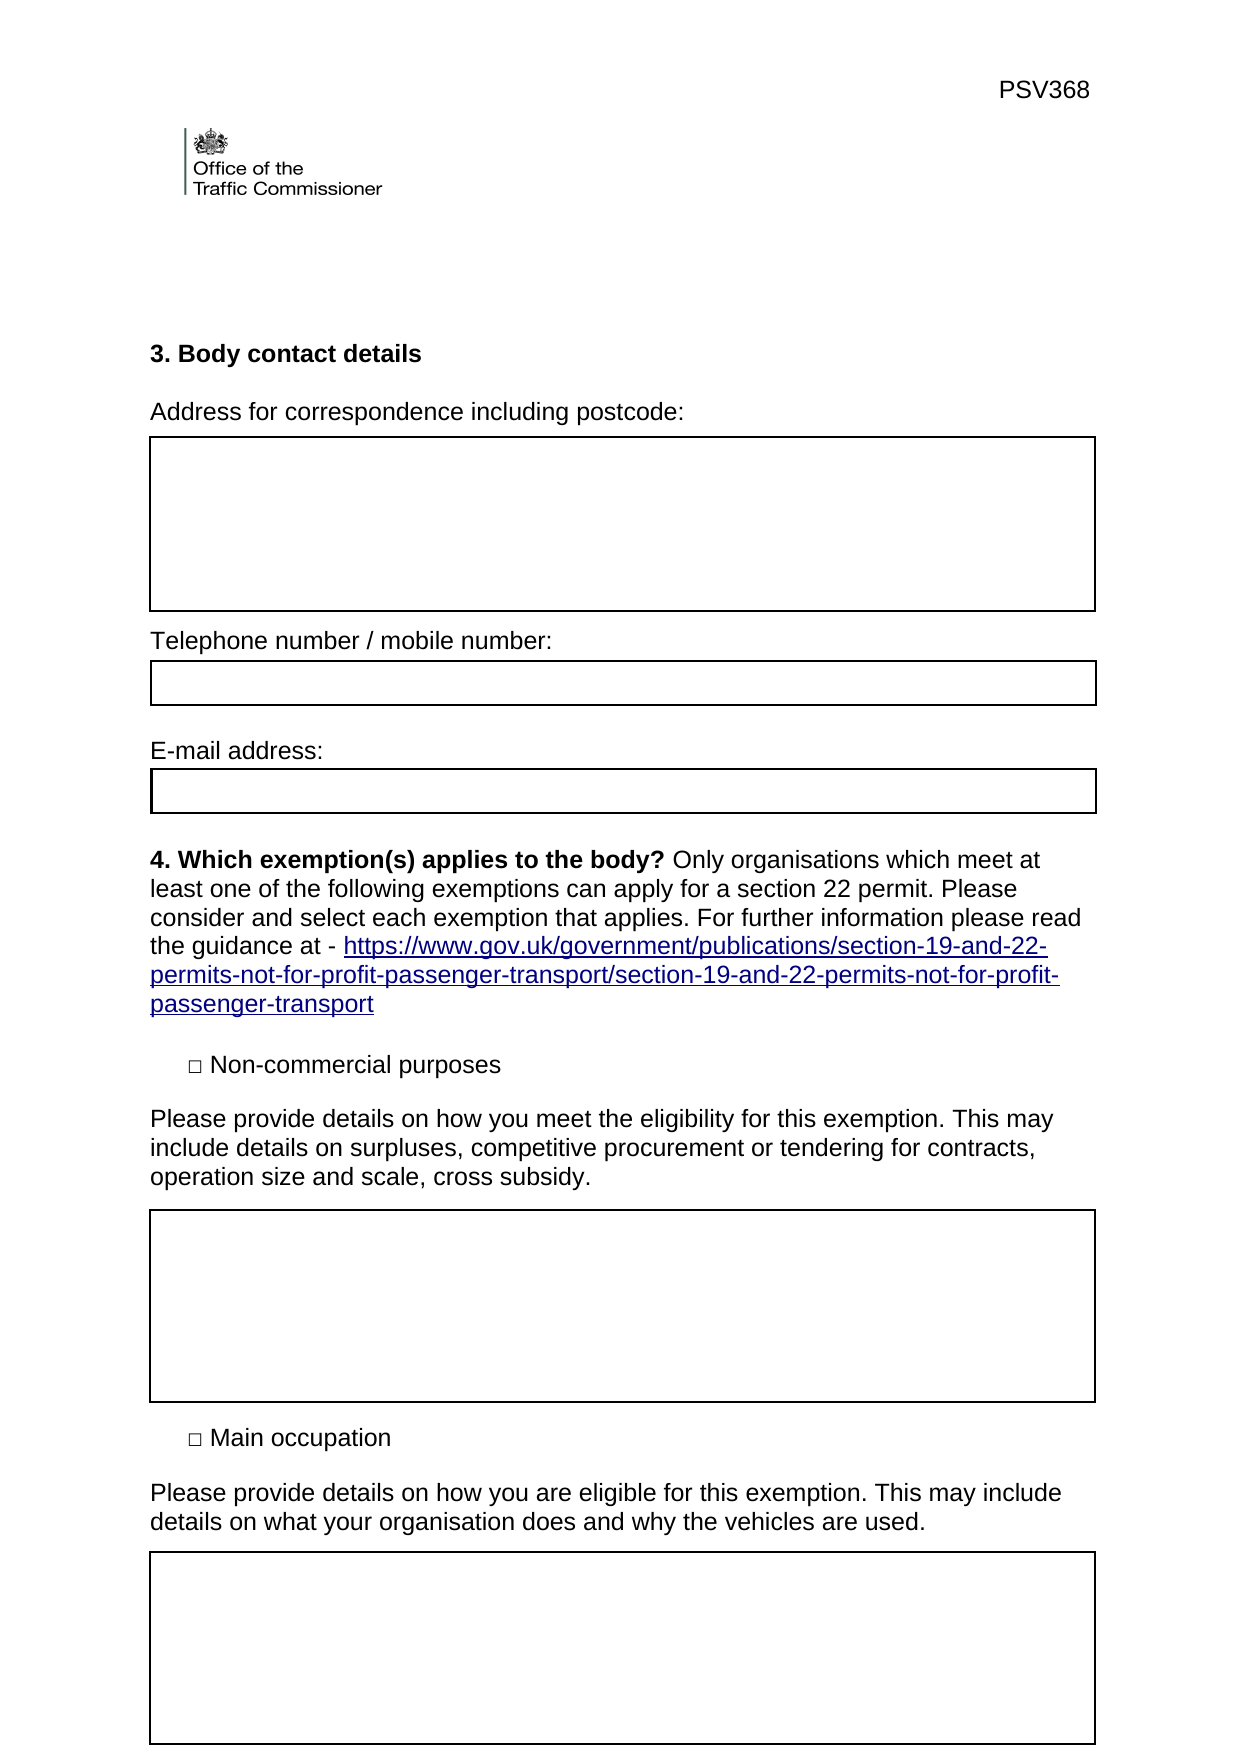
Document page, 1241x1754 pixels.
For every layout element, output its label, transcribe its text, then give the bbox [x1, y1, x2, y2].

text 3. Body contact details [150, 339, 1090, 368]
text Telephone number / mobile number: [150, 626, 1090, 655]
text ☐ Main occupation [187, 1420, 1090, 1454]
list Please provide details on how you are eligible for this exemption. This may include details on what your organisation does and why the vehicles are used. [150, 1478, 1090, 1535]
text 4. Which exemption(s) applies to the body? Only organisations which meet at least one of the following exemptions can apply for a section 22 permit. Please consider and select each exemption that applies. For further information please read the guidance at - https://www.gov.uk/government/publications/section-19-and-22-permits-not-for-profit-passenger-transport/section-19-and-22-permits-not-for-profit-passenger-transport [150, 845, 1090, 1018]
text E-mail address: [150, 736, 1090, 764]
text Address for correspondence including postcode: [150, 397, 1090, 426]
text ☐ Non-commercial purposes [187, 1046, 1090, 1080]
text Please provide details on how you meet the eligibility for this exemption. This may include details on surpluses, competitive procurement or tendering for contracts, operation size and scale, cross subsidy. [150, 1104, 1090, 1191]
